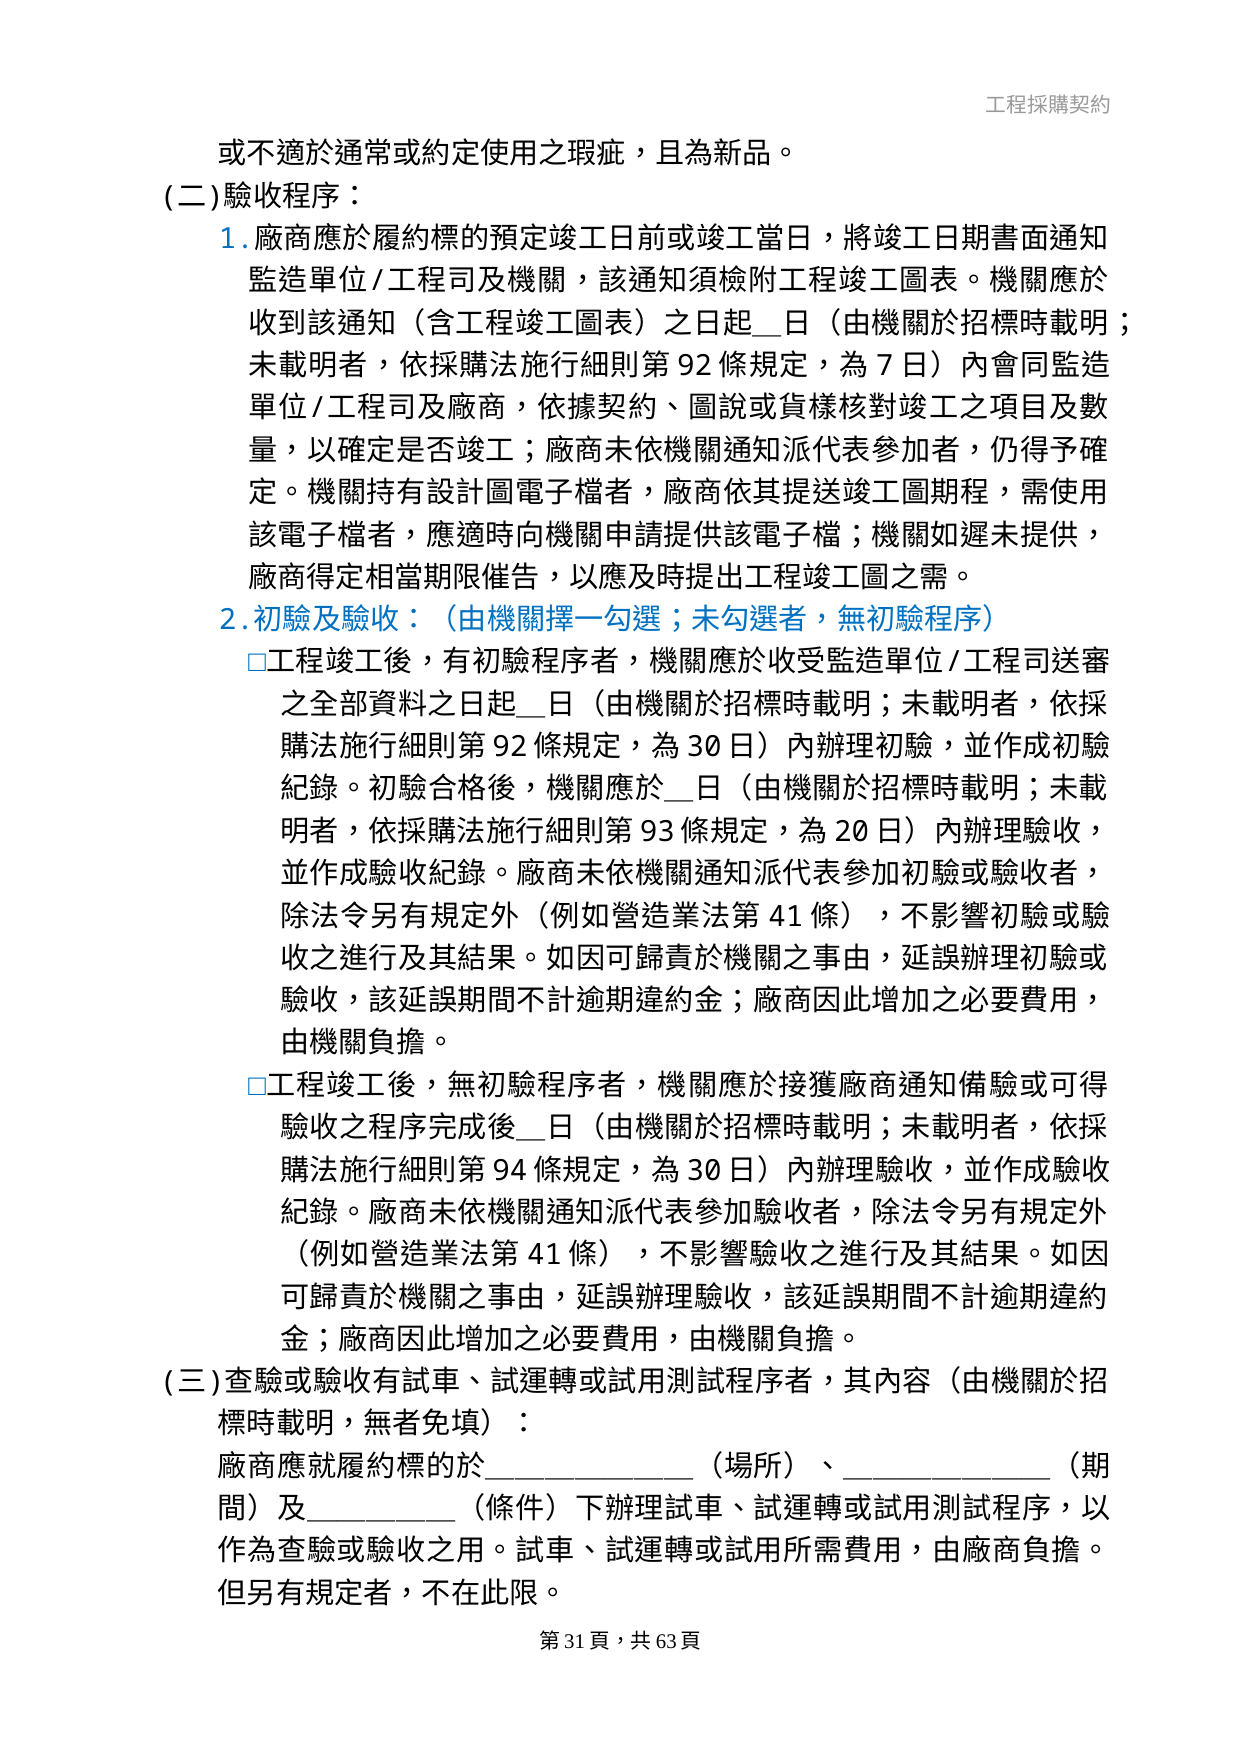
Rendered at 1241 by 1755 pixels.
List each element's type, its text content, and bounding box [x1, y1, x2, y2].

text □工程竣工後，無初驗程序者，機關應於接獲廠商通知備驗或可得驗收之程序完成後＿日（由機關於招標時載明；未載明者，依採購法施行細則第94條規定，為30日）內辦理驗收，並作成驗收紀錄。廠商未依機關通知派代表參加驗收者，除法令另有規定外（例如營造業法第41條），不影響驗收之進行及其結果。如因可歸責於機關之事由，延誤辦理驗收，該延誤期間不計逾期違約金；廠商因此增加之必要費用，由機關負擔。 [248, 1061, 1110, 1358]
text (三)查驗或驗收有試車、試運轉或試用測試程序者，其內容（由機關於招標時載明，無者免填）： [159, 1358, 1110, 1442]
text □工程竣工後，有初驗程序者，機關應於收受監造單位/工程司送審之全部資料之日起＿日（由機關於招標時載明；未載明者，依採購法施行細則第92條規定，為30日）內辦理初驗，並作成初驗紀錄。初驗合格後，機關應於＿日（由機關於招標時載明；未載明者，依採購法施行細則第93條規定，為20日）內辦理驗收，並作成驗收紀錄。廠商未依機關通知派代表參加初驗或驗收者，除法令另有規定外（例如營造業法第41條），不影響初驗或驗收之進行及其結果。如因可歸責於機關之事由，延誤辦理初驗或驗收，該延誤期間不計逾期違約金；廠商因此增加之必要費用，由機關負擔。 [248, 638, 1110, 1061]
text 廠商應就履約標的於＿＿＿＿＿＿＿（場所）、＿＿＿＿＿＿＿（期間）及＿＿＿＿＿（條件）下辦理試車、試運轉或試用測試程序，以作為查驗或驗收之用。試車、試運轉或試用所需費用，由廠商負擔。但另有規定者，不在此限。 [217, 1442, 1110, 1612]
text 或不適於通常或約定使用之瑕疵，且為新品。 [159, 130, 1110, 172]
text (二)驗收程序： [159, 172, 1110, 214]
text 1.廠商應於履約標的預定竣工日前或竣工當日，將竣工日期書面通知監造單位/工程司及機關，該通知須檢附工程竣工圖表。機關應於收到該通知（含工程竣工圖表）之日起＿日（由機關於招標時載明；未載明者，依採購法施行細則第92條規定，為7日）內會同監造單位/工程司及廠商，依據契約、圖說或貨樣核對竣工之項目及數量，以確定是否竣工；廠商未依機關通知派代表參加者，仍得予確定。機關持有設計圖電子檔者，廠商依其提送竣工圖期程，需使用該電子檔者，應適時向機關申請提供該電子檔；機關如遲未提供，廠商得定相當期限催告，以應及時提出工程竣工圖之需。 [218, 214, 1110, 596]
text 2.初驗及驗收：（由機關擇一勾選；未勾選者，無初驗程序） [218, 596, 1110, 638]
